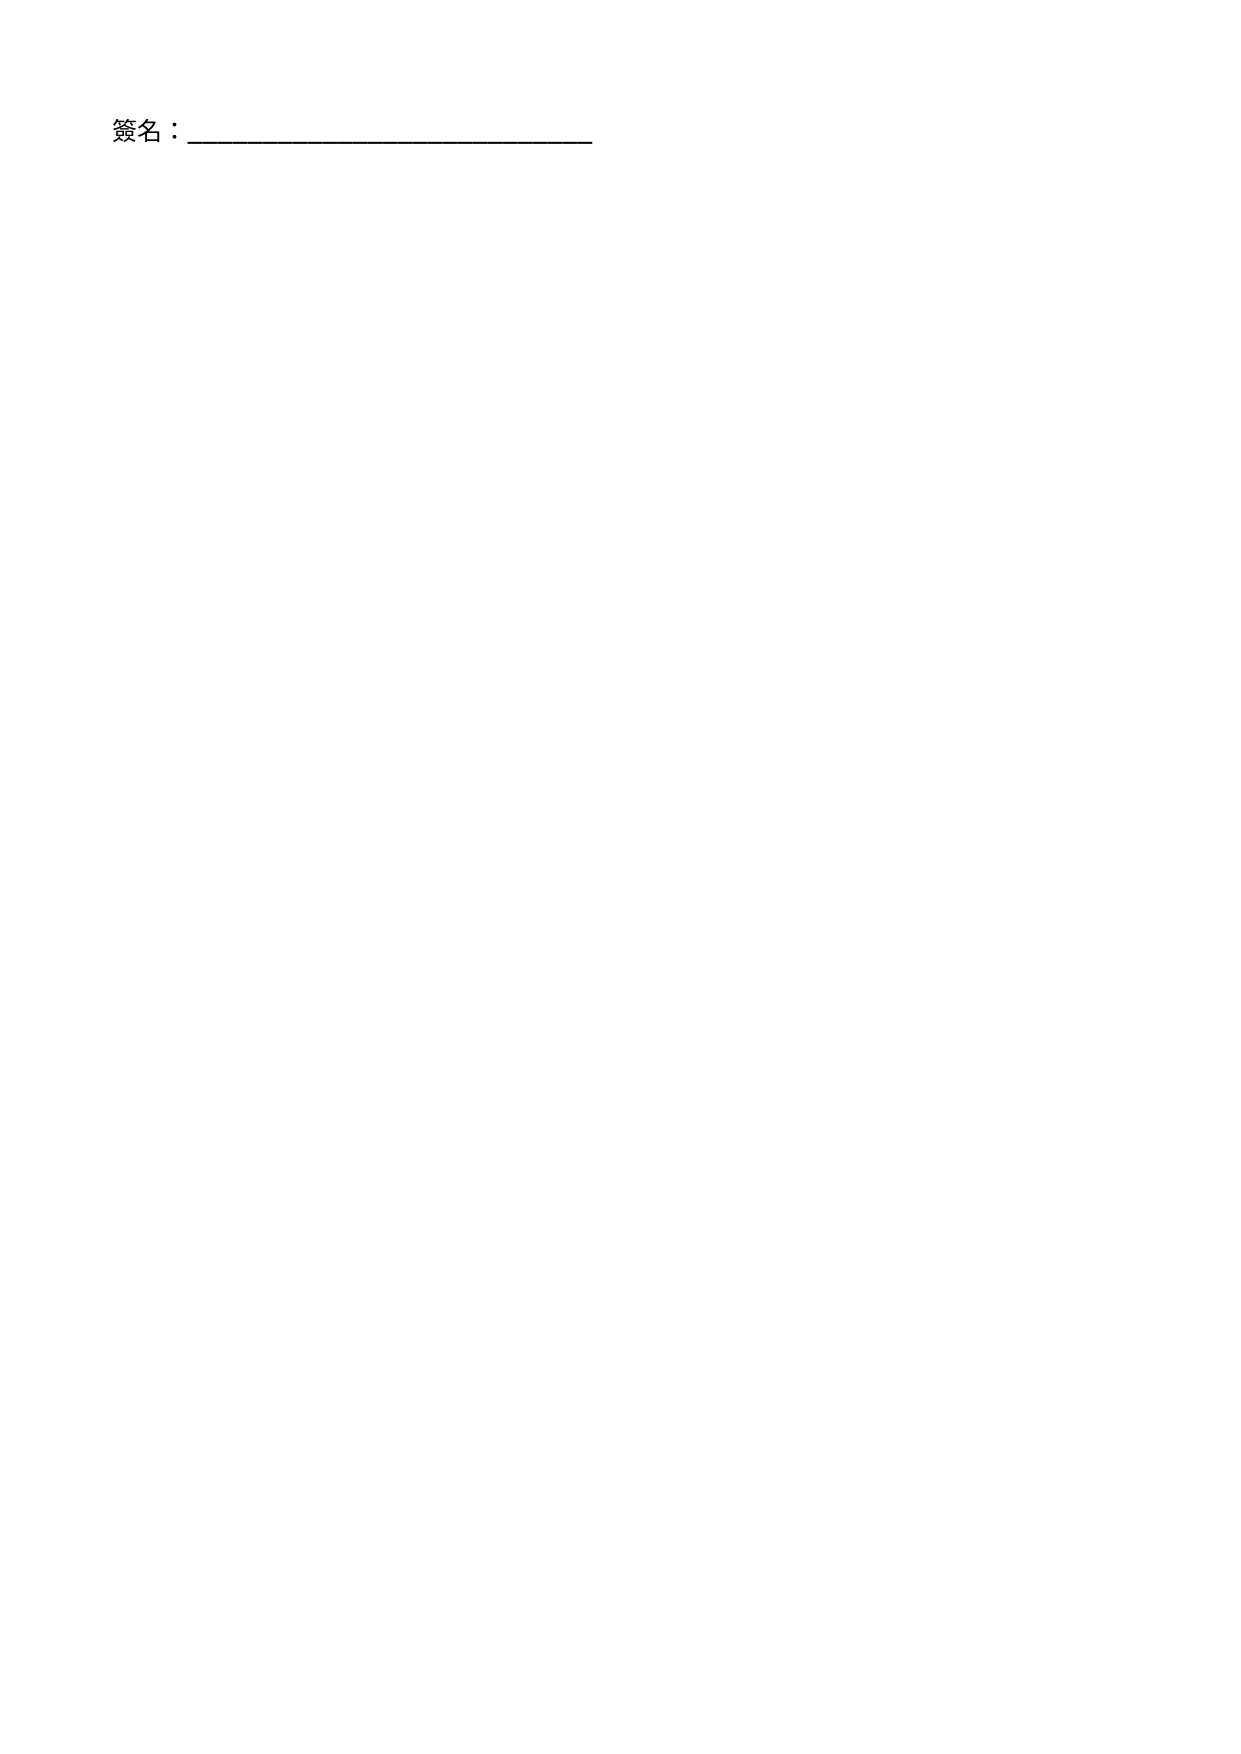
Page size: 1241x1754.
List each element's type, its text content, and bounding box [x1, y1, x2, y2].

text 簽名：___________________________ [112, 87, 1128, 150]
